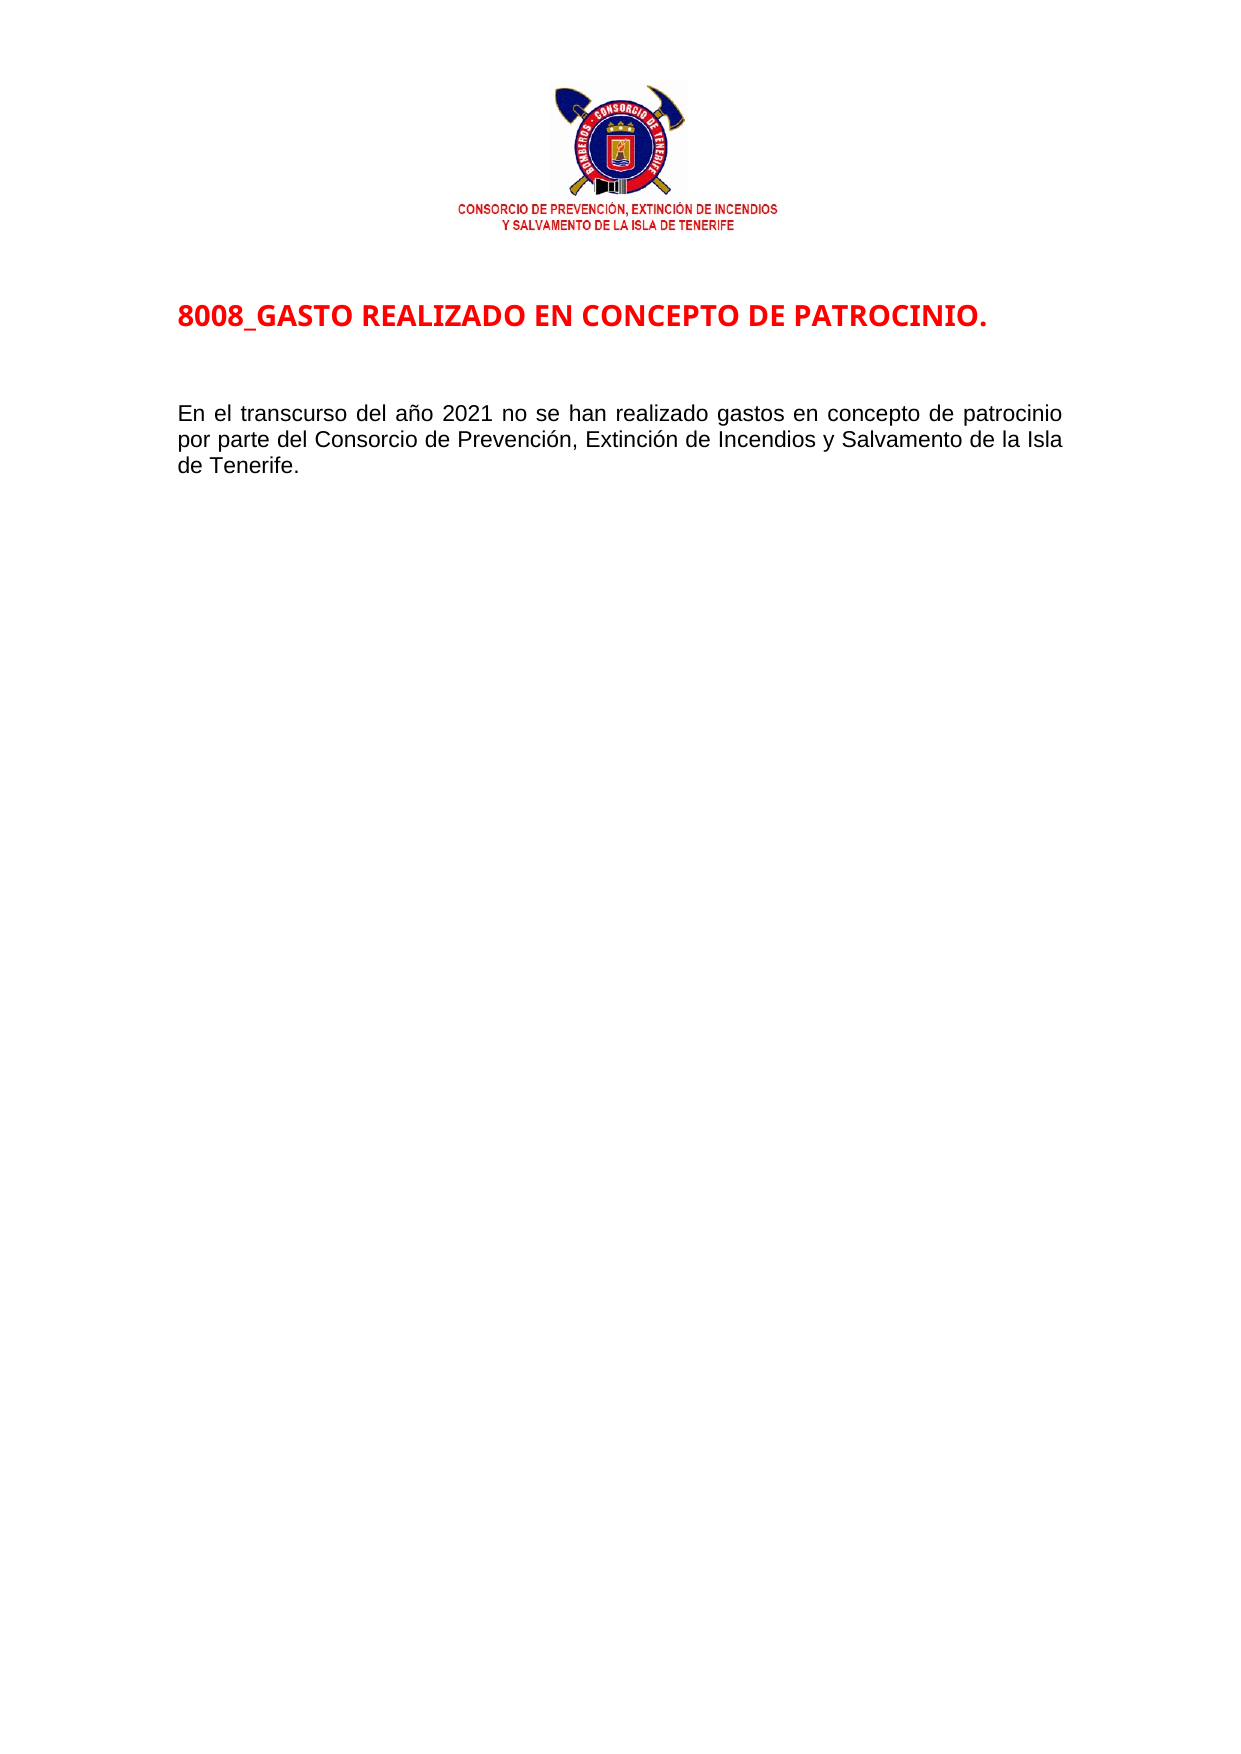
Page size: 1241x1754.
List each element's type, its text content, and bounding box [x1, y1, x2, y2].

text 8008_Gasto realizado en concepto de patrocinio. [177, 295, 1063, 335]
text En el transcurso del año 2021 no se han realizado gastos en concepto de patrocinio por parte del Consorcio de Prevención, Extinción de Incendios y Salvamento de la Isla de Tenerife. [177, 400, 1063, 479]
